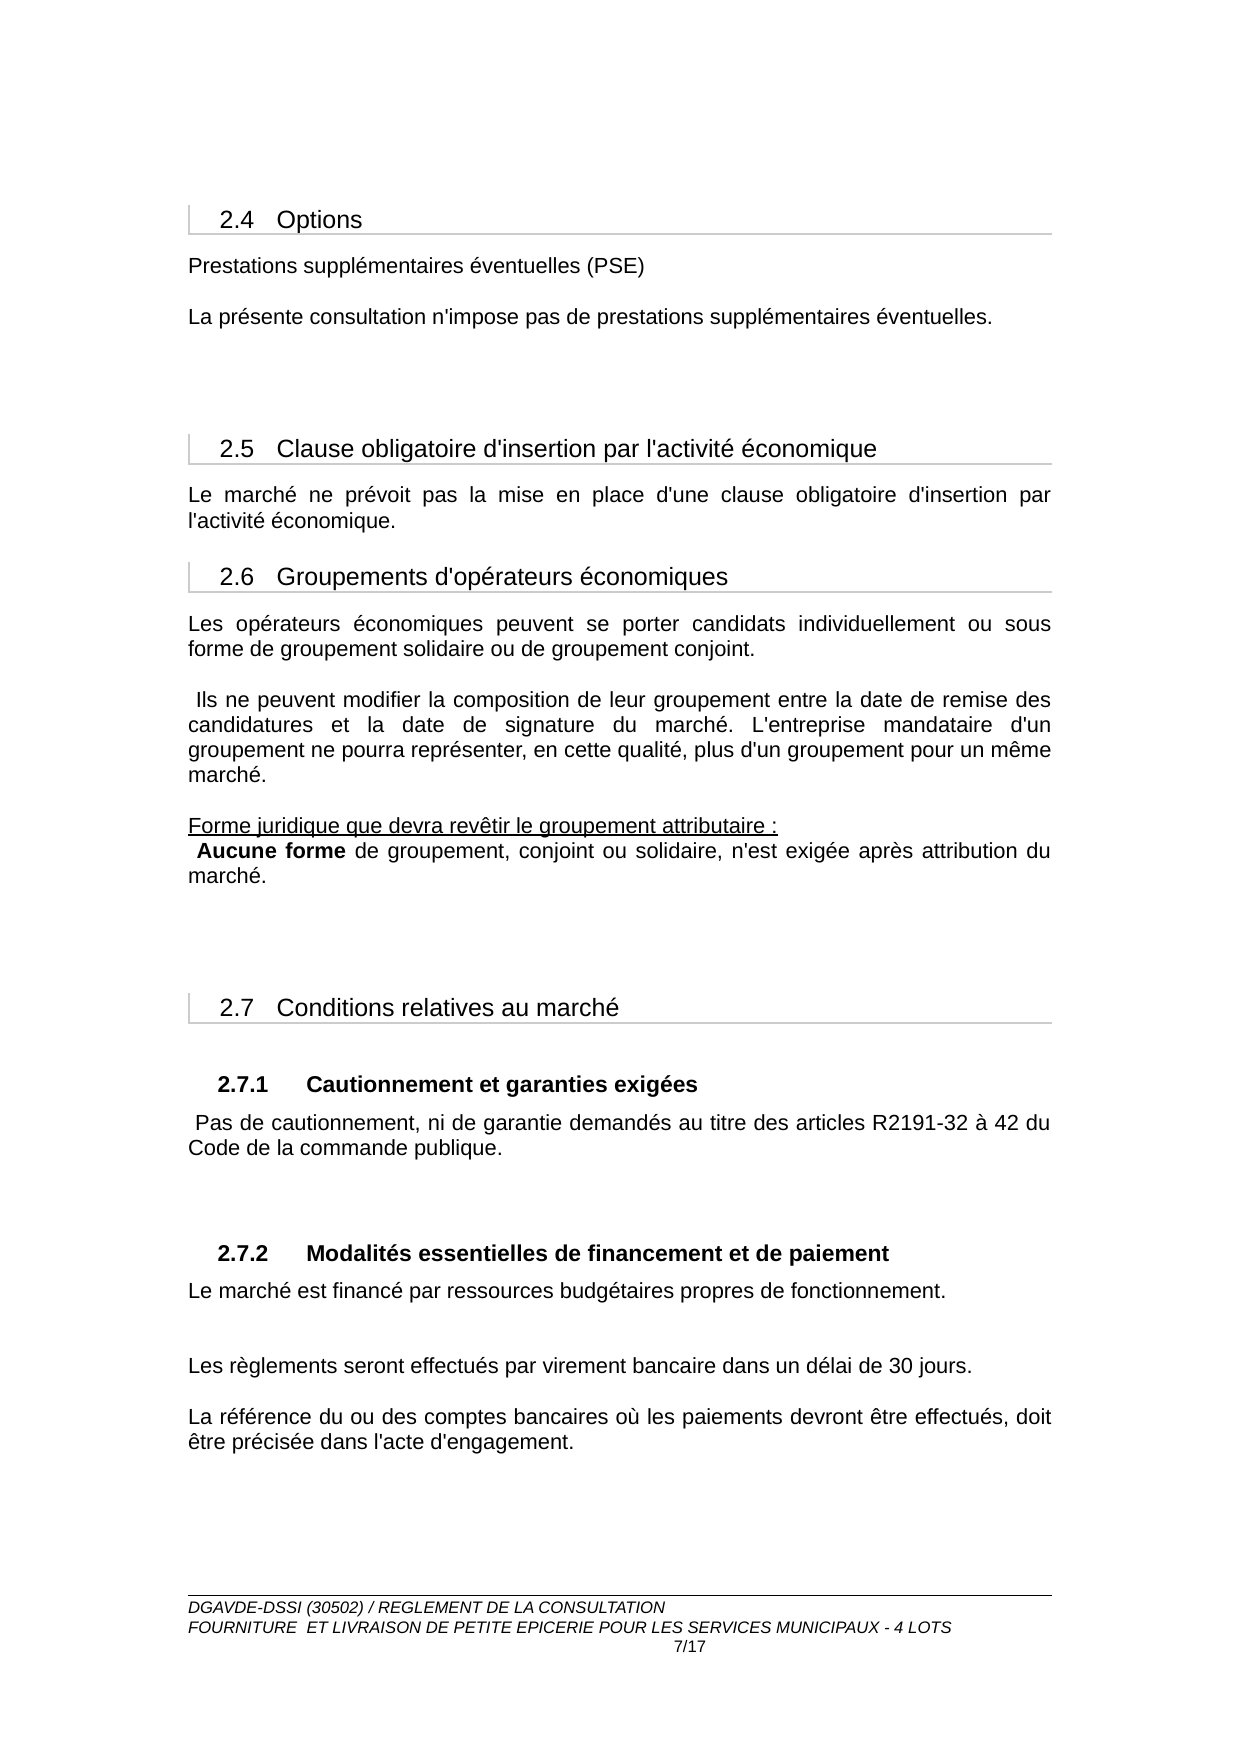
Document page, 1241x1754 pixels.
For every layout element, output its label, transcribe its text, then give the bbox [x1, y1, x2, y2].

text Le marché est financé par ressources budgétaires propres de fonctionnement. [188, 1278, 1052, 1303]
text Ils ne peuvent modifier la composition de leur groupement entre la date de remise des candidatures et la date de signature du marché. L'entreprise mandataire d'un groupement ne pourra représenter, en cette qualité, plus d'un groupement pour un même marché. [188, 686, 1052, 787]
text Forme juridique que devra revêtir le groupement attributaire : [188, 812, 1052, 838]
subtitle Groupements d'opérateurs économiques [190, 562, 1052, 591]
subtitle Cautionnement et garanties exigées [188, 1071, 1052, 1098]
subtitle Modalités essentielles de financement et de paiement [188, 1240, 1052, 1266]
subtitle Options [188, 204, 1052, 233]
text La présente consultation n'impose pas de prestations supplémentaires éventuelles. [188, 303, 1052, 329]
subtitle Clause obligatoire d'insertion par l'activité économique [190, 434, 1052, 463]
text Pas de cautionnement, ni de garantie demandés au titre des articles R2191-32 à 42 du Code de la commande publique. [188, 1109, 1052, 1160]
text Les règlements seront effectués par virement bancaire dans un délai de 30 jours. [188, 1353, 1052, 1379]
subtitle Conditions relatives au marché [190, 993, 1052, 1022]
text Prestations supplémentaires éventuelles (PSE) [188, 253, 1052, 278]
text La référence du ou des comptes bancaires où les paiements devront être effectués, doit être précisée dans l'acte d'engagement. [188, 1404, 1052, 1454]
text Le marché ne prévoit pas la mise en place d'une clause obligatoire d'insertion par l'activité économique. [188, 482, 1052, 533]
text Les opérateurs économiques peuvent se porter candidats individuellement ou sous forme de groupement solidaire ou de groupement conjoint. [188, 611, 1052, 661]
text Aucune forme de groupement, conjoint ou solidaire, n'est exigée après attribution du marché. [188, 838, 1052, 888]
